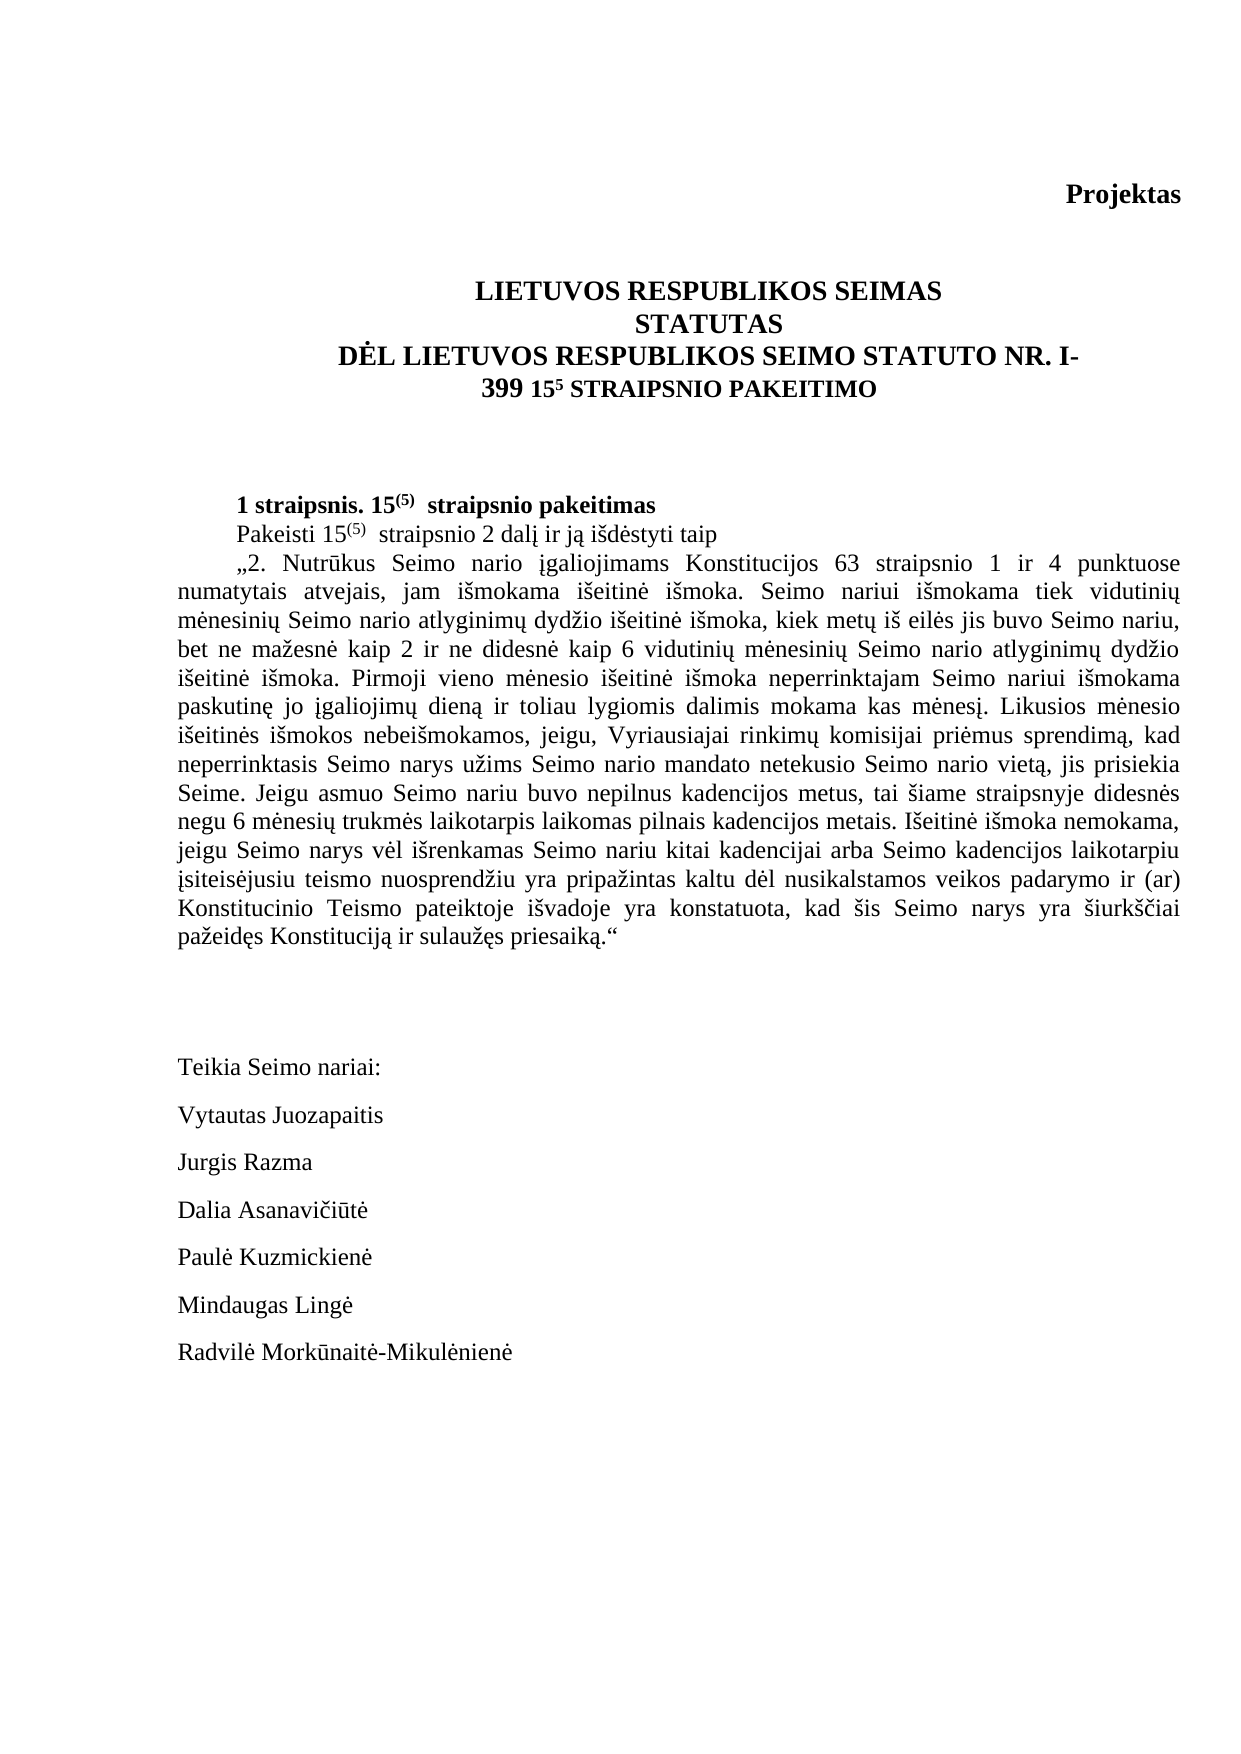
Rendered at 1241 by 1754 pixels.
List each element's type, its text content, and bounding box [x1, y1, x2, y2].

text Paulė Kuzmickienė [177, 1242, 1181, 1271]
text Projektas [177, 177, 1181, 209]
text LIETUVOS RESPUBLIKOS SEIMAS [177, 274, 1181, 307]
text Radvilė Morkūnaitė-Mikulėnienė [177, 1337, 1181, 1366]
text Dalia Asanavičiūtė [177, 1195, 1181, 1224]
text „2. Nutrūkus Seimo nario įgaliojimams Konstitucijos 63 straipsnio 1 ir 4 punktuose numatytais atvejais, jam išmokama išeitinė išmoka. Seimo nariui išmokama tiek vidutinių mėnesinių Seimo nario atlyginimų dydžio išeitinė išmoka, kiek metų iš eilės jis buvo Seimo nariu, bet ne mažesnė kaip 2 ir ne didesnė kaip 6 vidutinių mėnesinių Seimo nario atlyginimų dydžio išeitinė išmoka. Pirmoji vieno mėnesio išeitinė išmoka neperrinktajam Seimo nariui išmokama paskutinę jo įgaliojimų dieną ir toliau lygiomis dalimis mokama kas mėnesį. Likusios mėnesio išeitinės išmokos nebeišmokamos, jeigu, Vyriausiajai rinkimų komisijai priėmus sprendimą, kad neperrinktasis Seimo narys užims Seimo nario mandato netekusio Seimo nario vietą, jis prisiekia Seime. Jeigu asmuo Seimo nariu buvo nepilnus kadencijos metus, tai šiame straipsnyje didesnės negu 6 mėnesių trukmės laikotarpis laikomas pilnais kadencijos metais. Išeitinė išmoka nemokama, jeigu Seimo narys vėl išrenkamas Seimo nariu kitai kadencijai arba Seimo kadencijos laikotarpiu įsiteisėjusiu teismo nuosprendžiu yra pripažintas kaltu dėl nusikalstamos veikos padarymo ir (ar) Konstitucinio Teismo pateiktoje išvadoje yra konstatuota, kad šis Seimo narys yra šiurkščiai pažeidęs Konstituciją ir sulaužęs priesaiką.“ [177, 548, 1181, 950]
text Vytautas Juozapaitis [177, 1100, 1181, 1129]
text DĖL LIETUVOS RESPUBLIKOS SEIMO STATUTO NR. I-399 155 STRAIPSNIO PAKEITIMO [177, 339, 1181, 404]
text Jurgis Razma [177, 1147, 1181, 1176]
text 1 straipsnis. 15(5) straipsnio pakeitimas [177, 490, 1181, 519]
text Mindaugas Lingė [177, 1290, 1181, 1319]
text Teikia Seimo nariai: [177, 1052, 1181, 1081]
text STATUTAS [177, 307, 1181, 339]
text Pakeisti 15(5) straipsnio 2 dalį ir ją išdėstyti taip [177, 519, 1181, 548]
